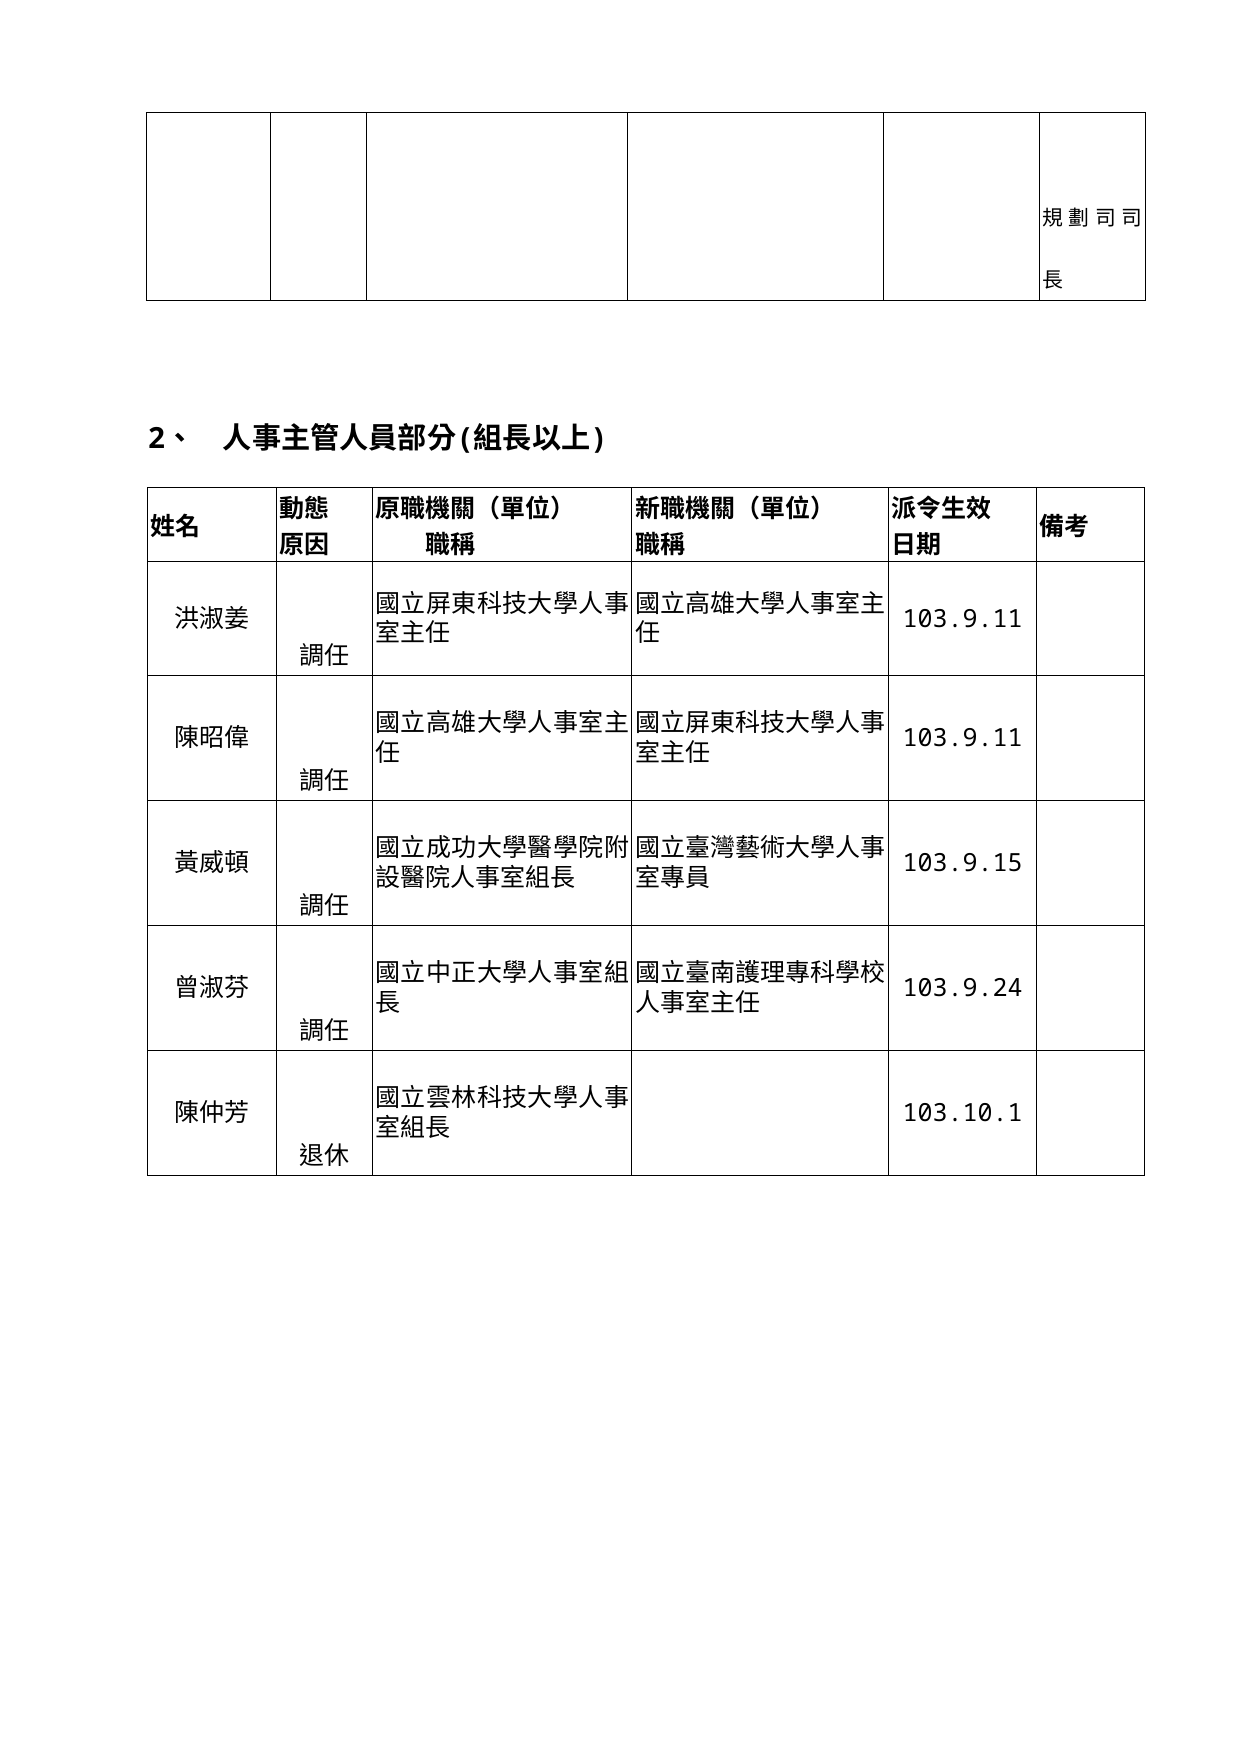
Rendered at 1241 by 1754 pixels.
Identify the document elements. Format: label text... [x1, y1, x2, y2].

table_cell 陳仲芳 [148, 1051, 276, 1175]
list 人事主管人員部分(組長以上) [148, 425, 1144, 454]
table_header 派令生效 日期 [889, 488, 1036, 561]
table_cell 103.9.15 [889, 801, 1036, 925]
table_cell 國立屏東科技大學人事室主任 [632, 676, 888, 800]
table_header 備考 [1037, 488, 1144, 561]
table_header 姓名 [148, 488, 276, 561]
table_cell [1037, 562, 1144, 675]
table_header 原職機關（單位） 職稱 [373, 488, 631, 561]
table_cell [628, 113, 883, 300]
table_cell 曾淑芬 [148, 926, 276, 1050]
table_cell 洪淑姜 [148, 562, 276, 675]
table_cell 黃威頓 [148, 801, 276, 925]
table_cell 國立臺灣藝術大學人事室專員 [632, 801, 888, 925]
table_cell [1037, 926, 1144, 1050]
table_cell 國立雲林科技大學人事室組長 [373, 1051, 631, 1175]
table_cell 國立成功大學醫學院附設醫院人事室組長 [373, 801, 631, 925]
table_cell 調任 [277, 562, 372, 675]
table_cell 調任 [277, 676, 372, 800]
table_cell 國立臺南護理專科學校人事室主任 [632, 926, 888, 1050]
table_cell [884, 113, 1039, 300]
table_cell [1037, 801, 1144, 925]
table_cell [1037, 1051, 1144, 1175]
table_cell 調任 [277, 926, 372, 1050]
table_cell 103.9.11 [889, 562, 1036, 675]
table_header 動態 原因 [277, 488, 372, 561]
table_cell 規劃司司長 [1040, 113, 1145, 300]
table_cell [367, 113, 627, 300]
table_cell 國立中正大學人事室組長 [373, 926, 631, 1050]
table_cell [1037, 676, 1144, 800]
table_cell 陳昭偉 [148, 676, 276, 800]
table_cell 調任 [277, 801, 372, 925]
table_cell [271, 113, 366, 300]
table_cell 退休 [277, 1051, 372, 1175]
table_cell 國立高雄大學人事室主任 [632, 562, 888, 675]
table_cell 103.9.24 [889, 926, 1036, 1050]
table_cell 國立高雄大學人事室主任 [373, 676, 631, 800]
table_cell 國立屏東科技大學人事室主任 [373, 562, 631, 675]
table_cell [632, 1051, 888, 1175]
table_cell 103.10.1 [889, 1051, 1036, 1175]
table_cell 103.9.11 [889, 676, 1036, 800]
table_cell [147, 113, 270, 300]
table_header 新職機關（單位） 職稱 [632, 488, 888, 561]
